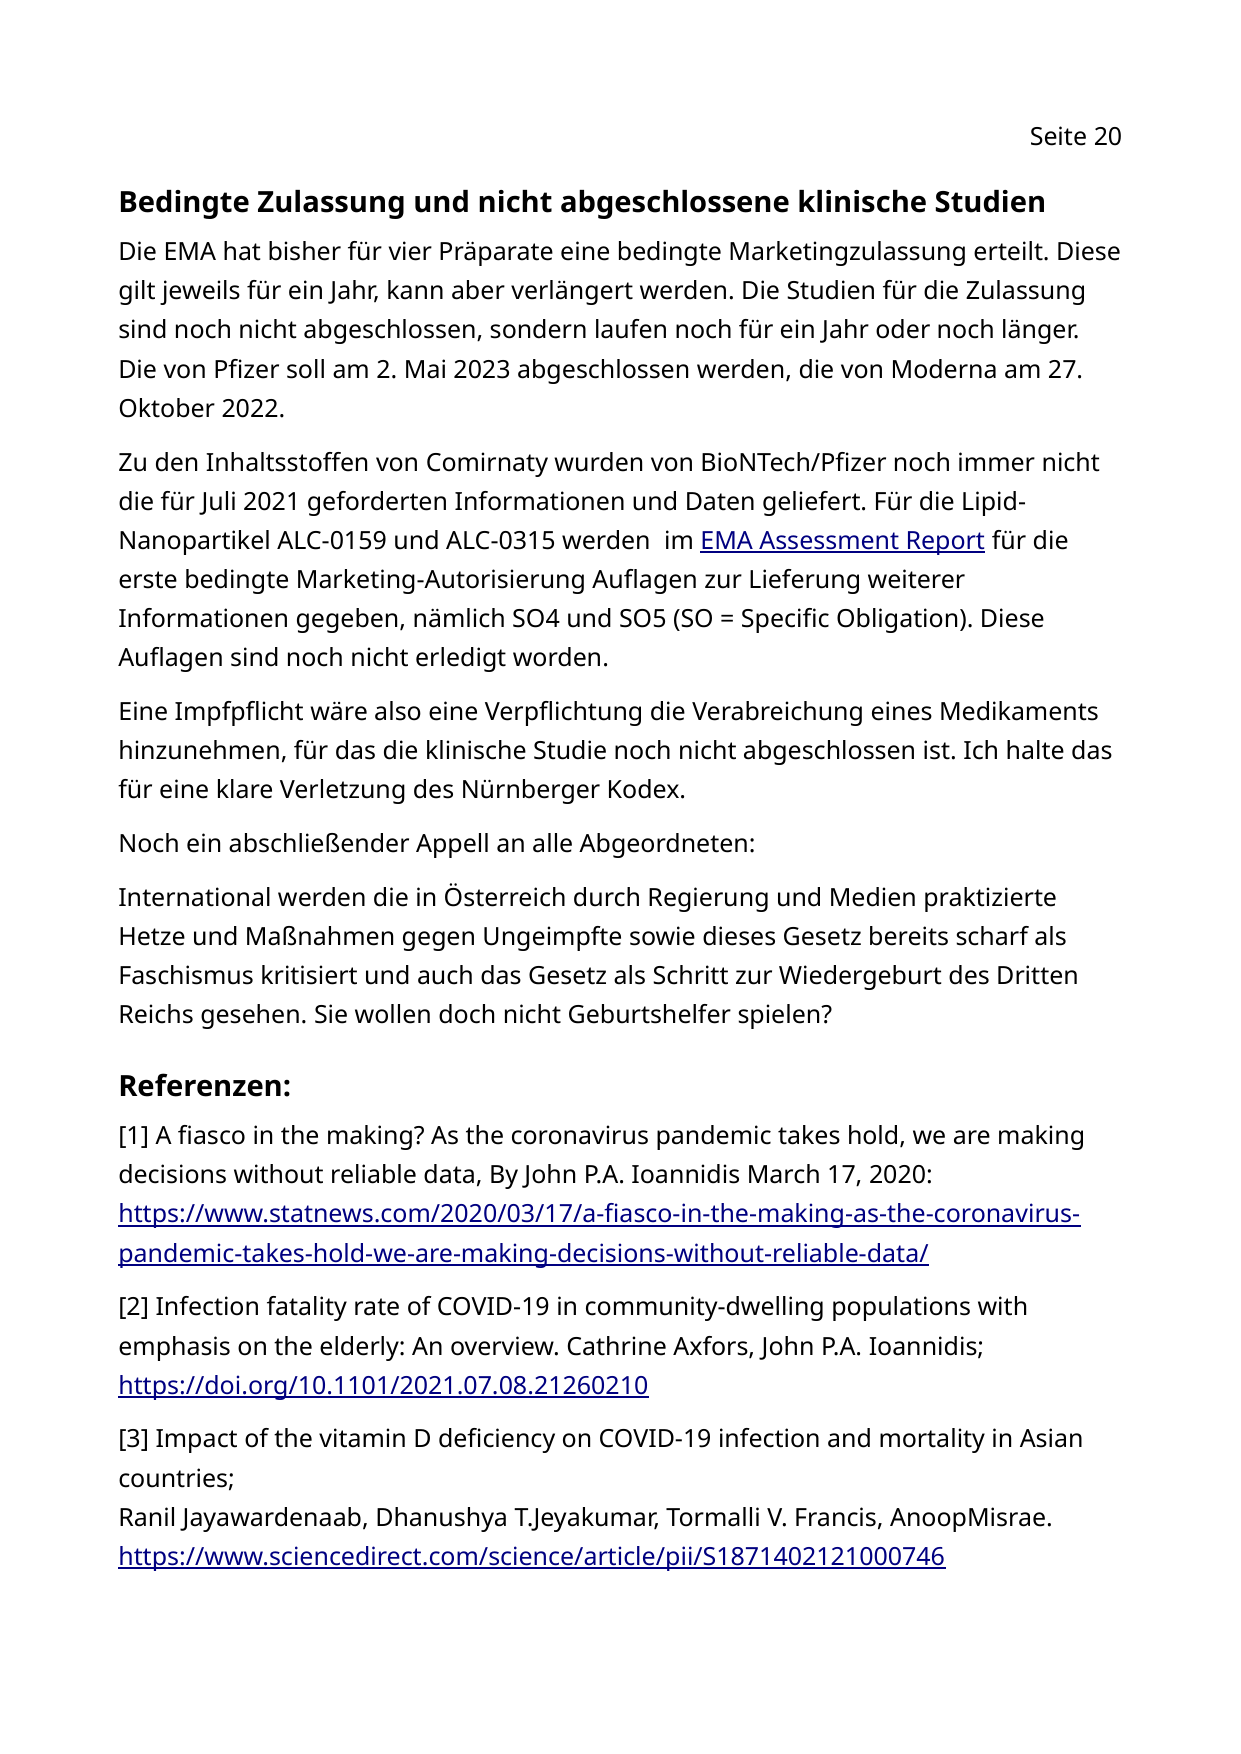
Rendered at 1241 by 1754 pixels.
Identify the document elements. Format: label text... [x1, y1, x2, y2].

text [1] A fiasco in the making? As the coronavirus pandemic takes hold, we are making decisions without reliable data, By John P.A. Ioannidis March 17, 2020: https://www.statnews.com/2020/03/17/a-fiasco-in-the-making-as-the-coronavirus-pandemic-takes-hold-we-are-making-decisions-without-reliable-data/ [118, 1118, 1122, 1269]
text [3] Impact of the vitamin D deficiency on COVID-19 infection and mortality in Asian countries; Ranil Jayawardenaab, Dhanushya T.Jeyakumar, Tormalli V. Francis, AnoopMisrae. https://www.sciencedirect.com/science/article/pii/S1871402121000746 [118, 1421, 1122, 1573]
subtitle Referenzen: [118, 1066, 1122, 1105]
text Zu den Inhaltsstoffen von Comirnaty wurden von BioNTech/Pfizer noch immer nicht die für Juli 2021 geforderten Informationen und Daten geliefert. Für die Lipid-Nanopartikel ALC-0159 und ALC-0315 werden im EMA Assessment Report für die erste bedingte Marketing-Autorisierung Auflagen zur Lieferung weiterer Informationen gegeben, nämlich SO4 und SO5 (SO = Specific Obligation). Diese Auflagen sind noch nicht erledigt worden. [118, 444, 1122, 674]
text International werden die in Österreich durch Regierung und Medien praktizierte Hetze und Maßnahmen gegen Ungeimpfte sowie dieses Gesetz bereits scharf als Faschismus kritisiert und auch das Gesetz als Schritt zur Wiedergeburt des Dritten Reichs gesehen. Sie wollen doch nicht Geburtshelfer spielen? [118, 880, 1122, 1031]
subtitle Bedingte Zulassung und nicht abgeschlossene klinische Studien [118, 182, 1122, 221]
text Die EMA hat bisher für vier Präparate eine bedingte Marketingzulassung erteilt. Diese gilt jeweils für ein Jahr, kann aber verlängert werden. Die Studien für die Zulassung sind noch nicht abgeschlossen, sondern laufen noch für ein Jahr oder noch länger. Die von Pfizer soll am 2. Mai 2023 abgeschlossen werden, die von Moderna am 27. Oktober 2022. [118, 234, 1122, 424]
text [2] Infection fatality rate of COVID-19 in community-dwelling populations with emphasis on the elderly: An overview. Cathrine Axfors, John P.A. Ioannidis; https://doi.org/10.1101/2021.07.08.21260210 [118, 1289, 1122, 1401]
text Noch ein abschließender Appell an alle Abgeordneten: [118, 826, 1122, 860]
text Eine Impfpflicht wäre also eine Verpflichtung die Verabreichung eines Medikaments hinzunehmen, für das die klinische Studie noch nicht abgeschlossen ist. Ich halte das für eine klare Verletzung des Nürnberger Kodex. [118, 694, 1122, 806]
